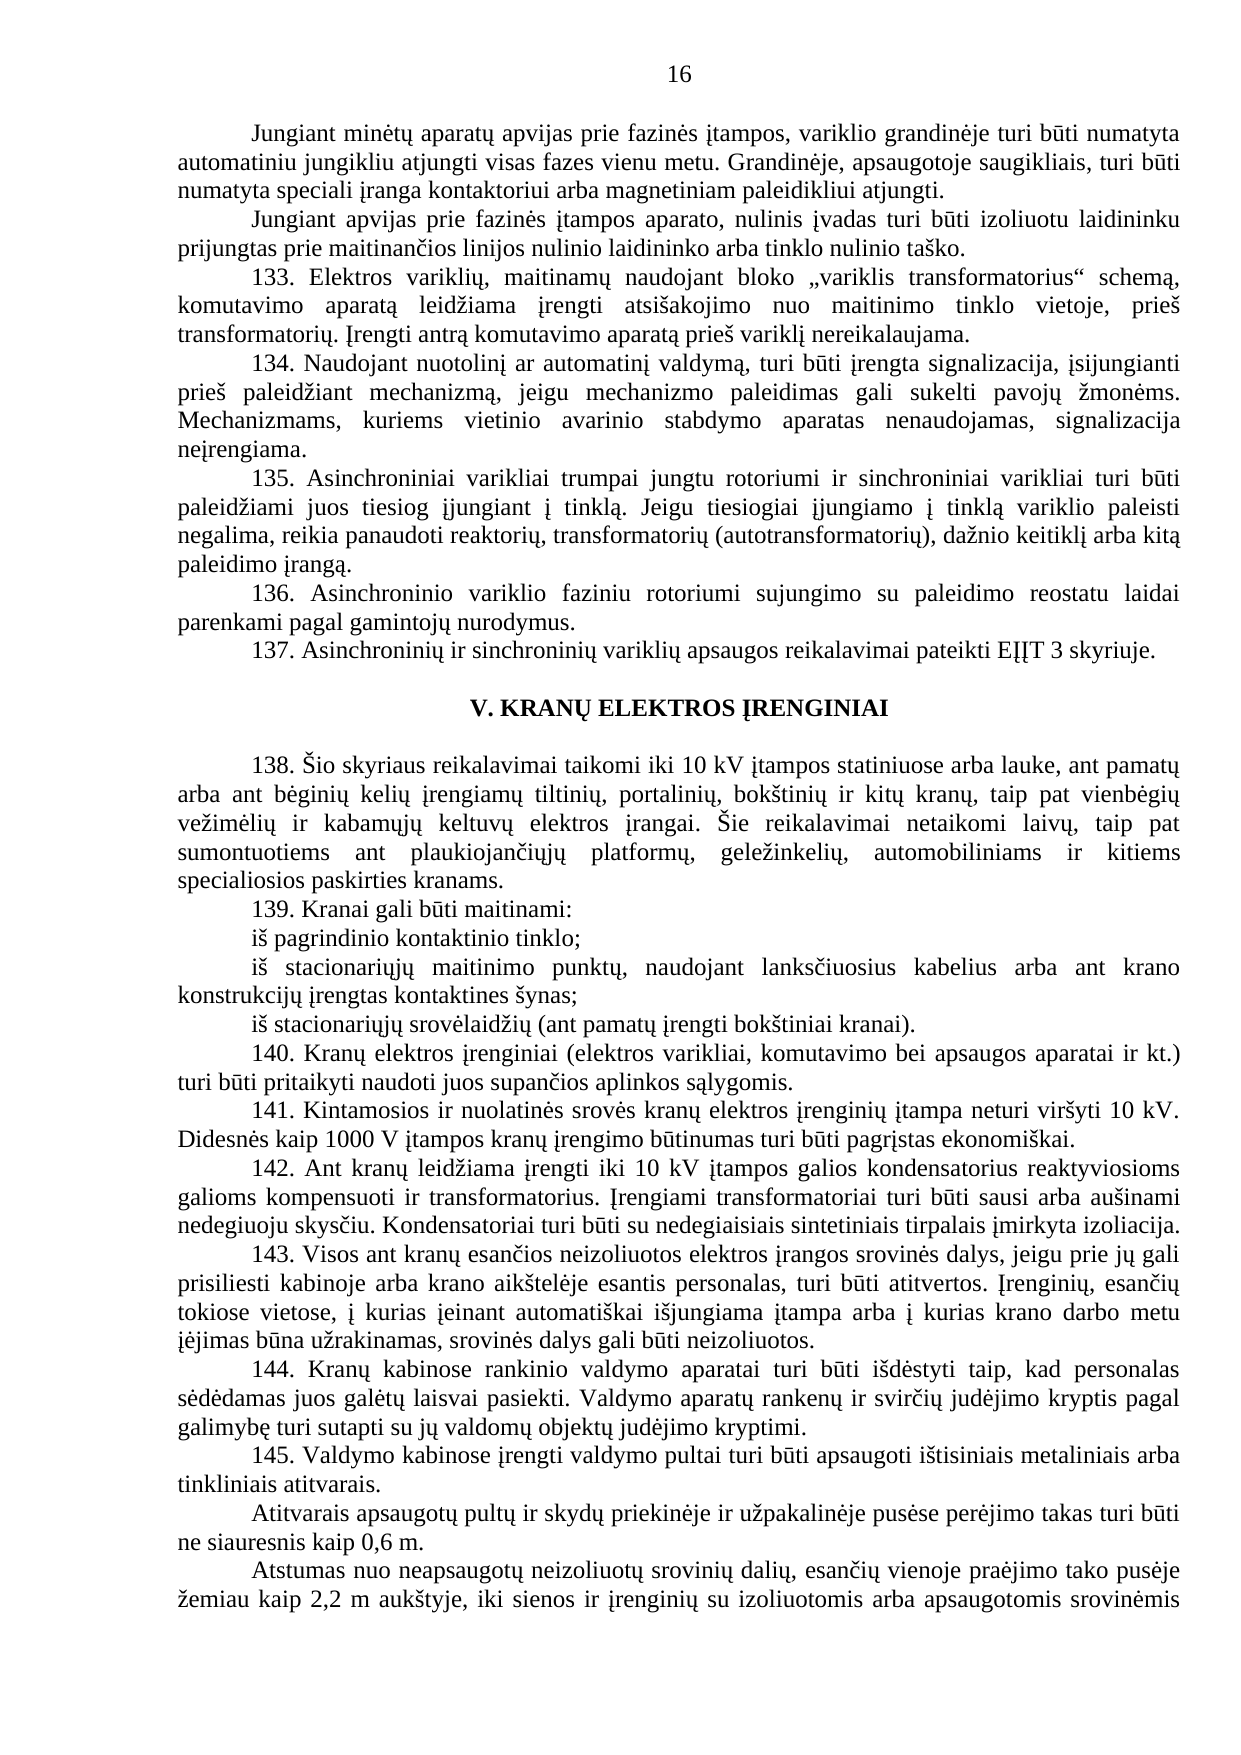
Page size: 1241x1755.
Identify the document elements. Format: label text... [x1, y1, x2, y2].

text 137. Asinchroninių ir sinchroninių variklių apsaugos reikalavimai pateikti EĮĮT 3 skyriuje. [177, 636, 1181, 664]
text 144. Kranų kabinose rankinio valdymo aparatai turi būti išdėstyti taip, kad personalas sėdėdamas juos galėtų laisvai pasiekti. Valdymo aparatų rankenų ir svirčių judėjimo kryptis pagal galimybę turi sutapti su jų valdomų objektų judėjimo kryptimi. [177, 1354, 1181, 1441]
text 133. Elektros variklių, maitinamų naudojant bloko „variklis transformatorius“ schemą, komutavimo aparatą leidžiama įrengti atsišakojimo nuo maitinimo tinklo vietoje, prieš transformatorių. Įrengti antrą komutavimo aparatą prieš variklį nereikalaujama. [177, 262, 1181, 348]
text iš stacionariųjų maitinimo punktų, naudojant lanksčiuosius kabelius arba ant krano konstrukcijų įrengtas kontaktines šynas; [177, 952, 1181, 1009]
text 142. Ant kranų leidžiama įrengti iki 10 kV įtampos galios kondensatorius reaktyviosioms galioms kompensuoti ir transformatorius. Įrengiami transformatoriai turi būti sausi arba aušinami nedegiuoju skysčiu. Kondensatoriai turi būti su nedegiaisiais sintetiniais tirpalais įmirkyta izoliacija. [177, 1153, 1181, 1239]
text iš stacionariųjų srovėlaidžių (ant pamatų įrengti bokštiniai kranai). [177, 1009, 1181, 1038]
text 138. Šio skyriaus reikalavimai taikomi iki 10 kV įtampos statiniuose arba lauke, ant pamatų arba ant bėginių kelių įrengiamų tiltinių, portalinių, bokštinių ir kitų kranų, taip pat vienbėgių vežimėlių ir kabamųjų keltuvų elektros įrangai. Šie reikalavimai netaikomi laivų, taip pat sumontuotiems ant plaukiojančiųjų platformų, geležinkelių, automobiliniams ir kitiems specialiosios paskirties kranams. [177, 751, 1181, 894]
text 135. Asinchroniniai varikliai trumpai jungtu rotoriumi ir sinchroniniai varikliai turi būti paleidžiami juos tiesiog įjungiant į tinklą. Jeigu tiesiogiai įjungiamo į tinklą variklio paleisti negalima, reikia panaudoti reaktorių, transformatorių (autotransformatorių), dažnio keitiklį arba kitą paleidimo įrangą. [177, 463, 1181, 578]
text Atitvarais apsaugotų pultų ir skydų priekinėje ir užpakalinėje pusėse perėjimo takas turi būti ne siauresnis kaip 0,6 m. [177, 1498, 1181, 1556]
text 139. Kranai gali būti maitinami: [177, 894, 1181, 923]
text 141. Kintamosios ir nuolatinės srovės kranų elektros įrenginių įtampa neturi viršyti 10 kV. Didesnės kaip 1000 V įtampos kranų įrengimo būtinumas turi būti pagrįstas ekonomiškai. [177, 1096, 1181, 1153]
text iš pagrindinio kontaktinio tinklo; [177, 923, 1181, 952]
text Jungiant minėtų aparatų apvijas prie fazinės įtampos, variklio grandinėje turi būti numatyta automatiniu jungikliu atjungti visas fazes vienu metu. Grandinėje, apsaugotoje saugikliais, turi būti numatyta speciali įranga kontaktoriui arba magnetiniam paleidikliui atjungti. [177, 118, 1181, 204]
text 145. Valdymo kabinose įrengti valdymo pultai turi būti apsaugoti ištisiniais metaliniais arba tinkliniais atitvarais. [177, 1441, 1181, 1498]
text 143. Visos ant kranų esančios neizoliuotos elektros įrangos srovinės dalys, jeigu prie jų gali prisiliesti kabinoje arba krano aikštelėje esantis personalas, turi būti atitvertos. Įrenginių, esančių tokiose vietose, į kurias įeinant automatiškai išjungiama įtampa arba į kurias krano darbo metu įėjimas būna užrakinamas, srovinės dalys gali būti neizoliuotos. [177, 1239, 1181, 1354]
text 136. Asinchroninio variklio faziniu rotoriumi sujungimo su paleidimo reostatu laidai parenkami pagal gamintojų nurodymus. [177, 578, 1181, 636]
text Jungiant apvijas prie fazinės įtampos aparato, nulinis įvadas turi būti izoliuotu laidininku prijungtas prie maitinančios linijos nulinio laidininko arba tinklo nulinio taško. [177, 204, 1181, 262]
text V. KRANŲ ELEKTROS ĮRENGINIAI [177, 693, 1181, 722]
text 134. Naudojant nuotolinį ar automatinį valdymą, turi būti įrengta signalizacija, įsijungianti prieš paleidžiant mechanizmą, jeigu mechanizmo paleidimas gali sukelti pavojų žmonėms. Mechanizmams, kuriems vietinio avarinio stabdymo aparatas nenaudojamas, signalizacija neįrengiama. [177, 348, 1181, 463]
text Atstumas nuo neapsaugotų neizoliuotų srovinių dalių, esančių vienoje praėjimo tako pusėje žemiau kaip 2,2 m aukštyje, iki sienos ir įrenginių su izoliuotomis arba apsaugotomis srovinėmis [177, 1556, 1181, 1613]
text 140. Kranų elektros įrenginiai (elektros varikliai, komutavimo bei apsaugos aparatai ir kt.) turi būti pritaikyti naudoti juos supančios aplinkos sąlygomis. [177, 1038, 1181, 1096]
